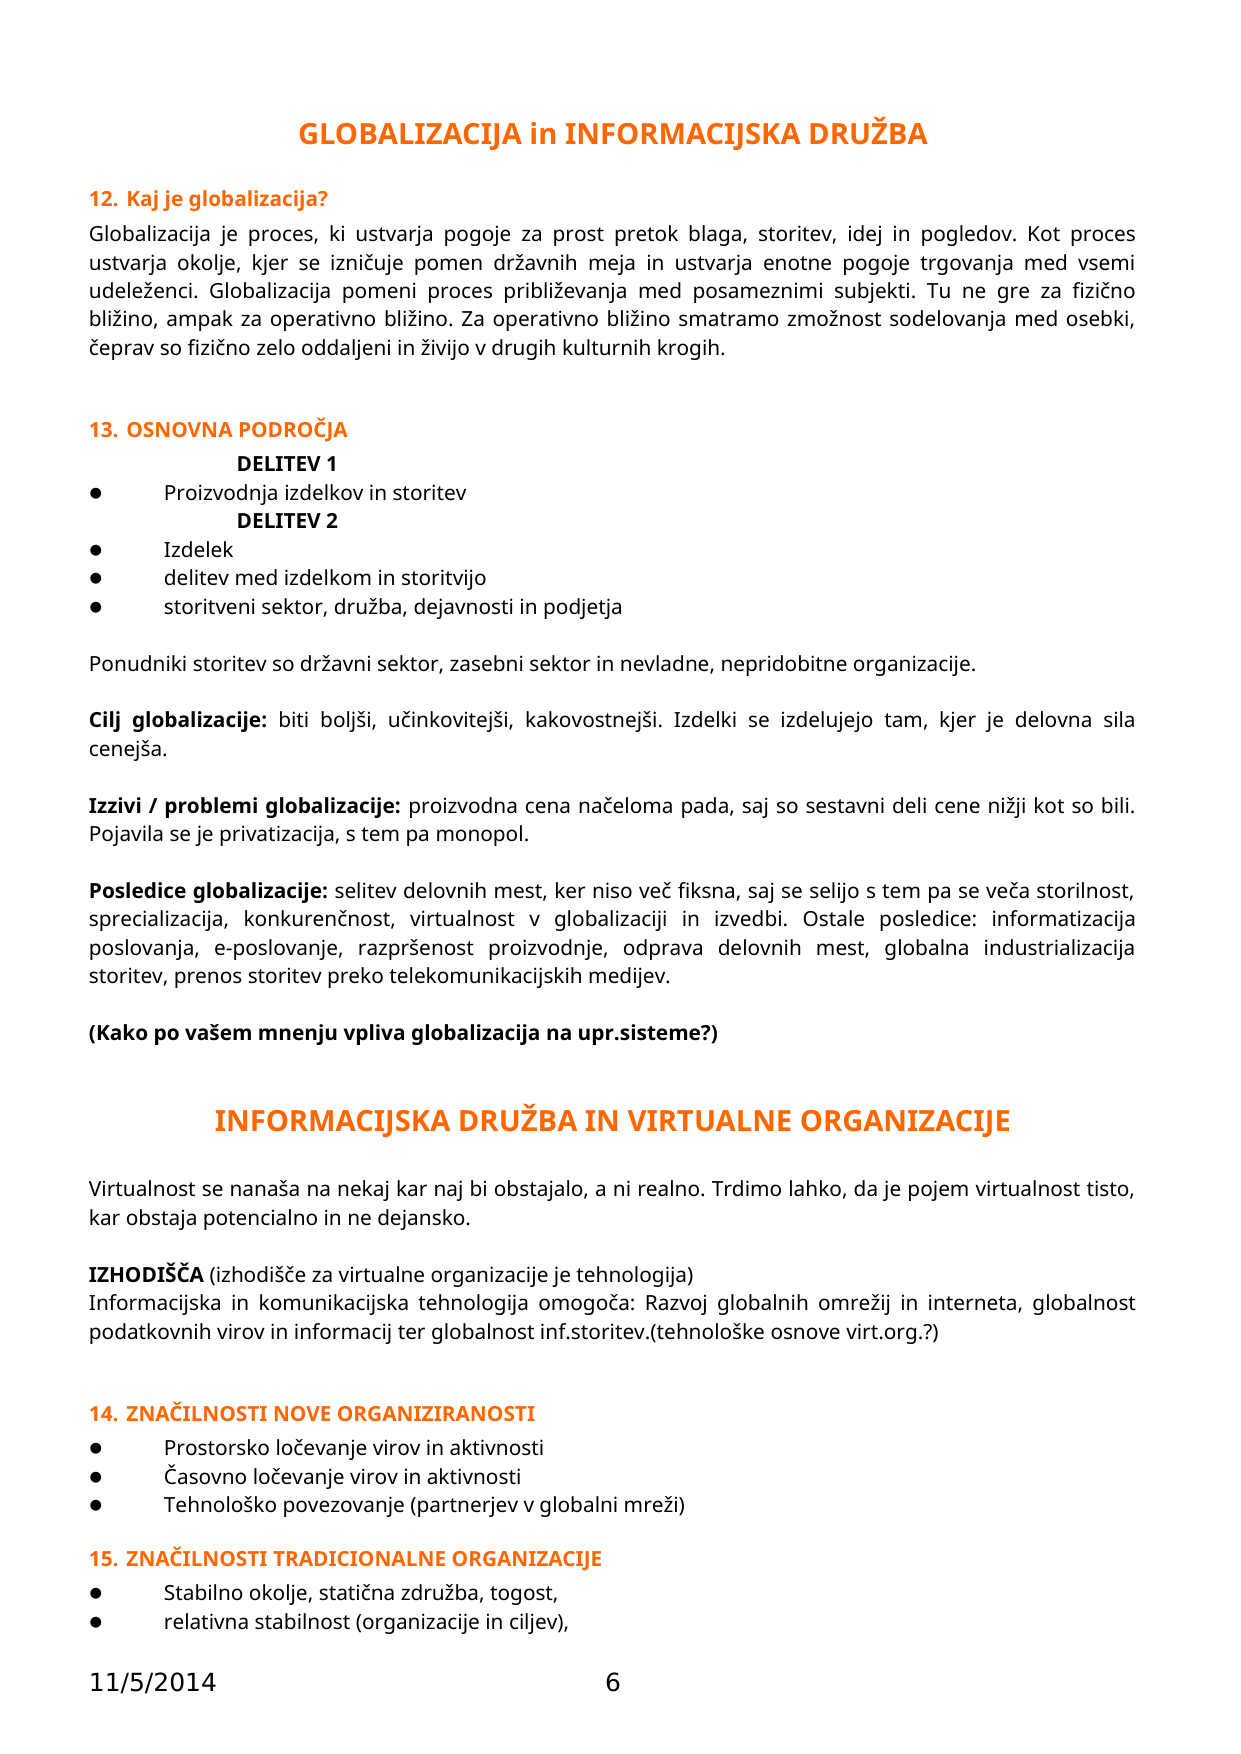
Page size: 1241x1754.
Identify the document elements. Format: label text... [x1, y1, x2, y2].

list Časovno ločevanje virov in aktivnosti [89, 1462, 1137, 1490]
subtitle INFORMACIJSKA DRUŽBA IN VIRTUALNE ORGANIZACIJE [89, 1100, 1137, 1140]
list delitev med izdelkom in storitvijo [89, 563, 1137, 592]
subtitle OSNOVNA PODROČJA [89, 415, 1137, 443]
list relativna stabilnost (organizacije in ciljev), [89, 1607, 1137, 1635]
text Izzivi / problemi globalizacije: proizvodna cena načeloma pada, saj so sestavni deli cene nižji kot so bili. Pojavila se je privatizacija, s tem pa monopol. [89, 791, 1137, 848]
list Proizvodnja izdelkov in storitev [89, 478, 1137, 506]
text Virtualnost se nanaša na nekaj kar naj bi obstajalo, a ni realno. Trdimo lahko, da je pojem virtualnost tisto, kar obstaja potencialno in ne dejansko. [89, 1146, 1137, 1231]
text DELITEV 1 [162, 449, 1137, 478]
list Izdelek [89, 535, 1137, 563]
list Prostorsko ločevanje virov in aktivnosti [89, 1433, 1137, 1462]
list Stabilno okolje, statična združba, togost, [89, 1578, 1137, 1607]
subtitle Kaj je globalizacija? [89, 184, 1137, 213]
text Globalizacija je proces, ki ustvarja pogoje za prost pretok blaga, storitev, idej in pogledov. Kot proces ustvarja okolje, kjer se izničuje pomen državnih meja in ustvarja enotne pogoje trgovanja med vsemi udeleženci. Globalizacija pomeni proces približevanja med posameznimi subjekti. Tu ne gre za fizično bližino, ampak za operativno bližino. Za operativno bližino smatramo zmožnost sodelovanja med osebki, čeprav so fizično zelo oddaljeni in živijo v drugih kulturnih krogih. [89, 219, 1137, 361]
list Tehnološko povezovanje (partnerjev v globalni mreži) [89, 1490, 1137, 1519]
text (Kako po vašem mnenju vpliva globalizacija na upr.sisteme?) [89, 1018, 1137, 1047]
text Informacijska in komunikacijska tehnologija omogoča: Razvoj globalnih omrežij in interneta, globalnost podatkovnih virov in informacij ter globalnost inf.storitev.(tehnološke osnove virt.org.?) [89, 1288, 1137, 1345]
text Cilj globalizacije: biti boljši, učinkovitejši, kakovostnejši. Izdelki se izdelujejo tam, kjer je delovna sila cenejša. [89, 706, 1137, 762]
subtitle ZNAČILNOSTI TRADICIONALNE ORGANIZACIJE [89, 1544, 1137, 1572]
text DELITEV 2 [89, 506, 1137, 535]
subtitle ZNAČILNOSTI NOVE ORGANIZIRANOSTI [89, 1399, 1137, 1427]
text Ponudniki storitev so državni sektor, zasebni sektor in nevladne, nepridobitne organizacije. [89, 649, 1137, 677]
subtitle GLOBALIZACIJA in INFORMACIJSKA DRUŽBA [89, 114, 1137, 153]
text IZHODIŠČA (izhodišče za virtualne organizacije je tehnologija) [89, 1231, 1137, 1288]
text Posledice globalizacije: selitev delovnih mest, ker niso več fiksna, saj se selijo s tem pa se veča storilnost, sprecializacija, konkurenčnost, virtualnost v globalizaciji in izvedbi. Ostale posledice: informatizacija poslovanja, e-poslovanje, razpršenost proizvodnje, odprava delovnih mest, globalna industrializacija storitev, prenos storitev preko telekomunikacijskih medijev. [89, 876, 1137, 990]
list storitveni sektor, družba, dejavnosti in podjetja [89, 592, 1137, 620]
